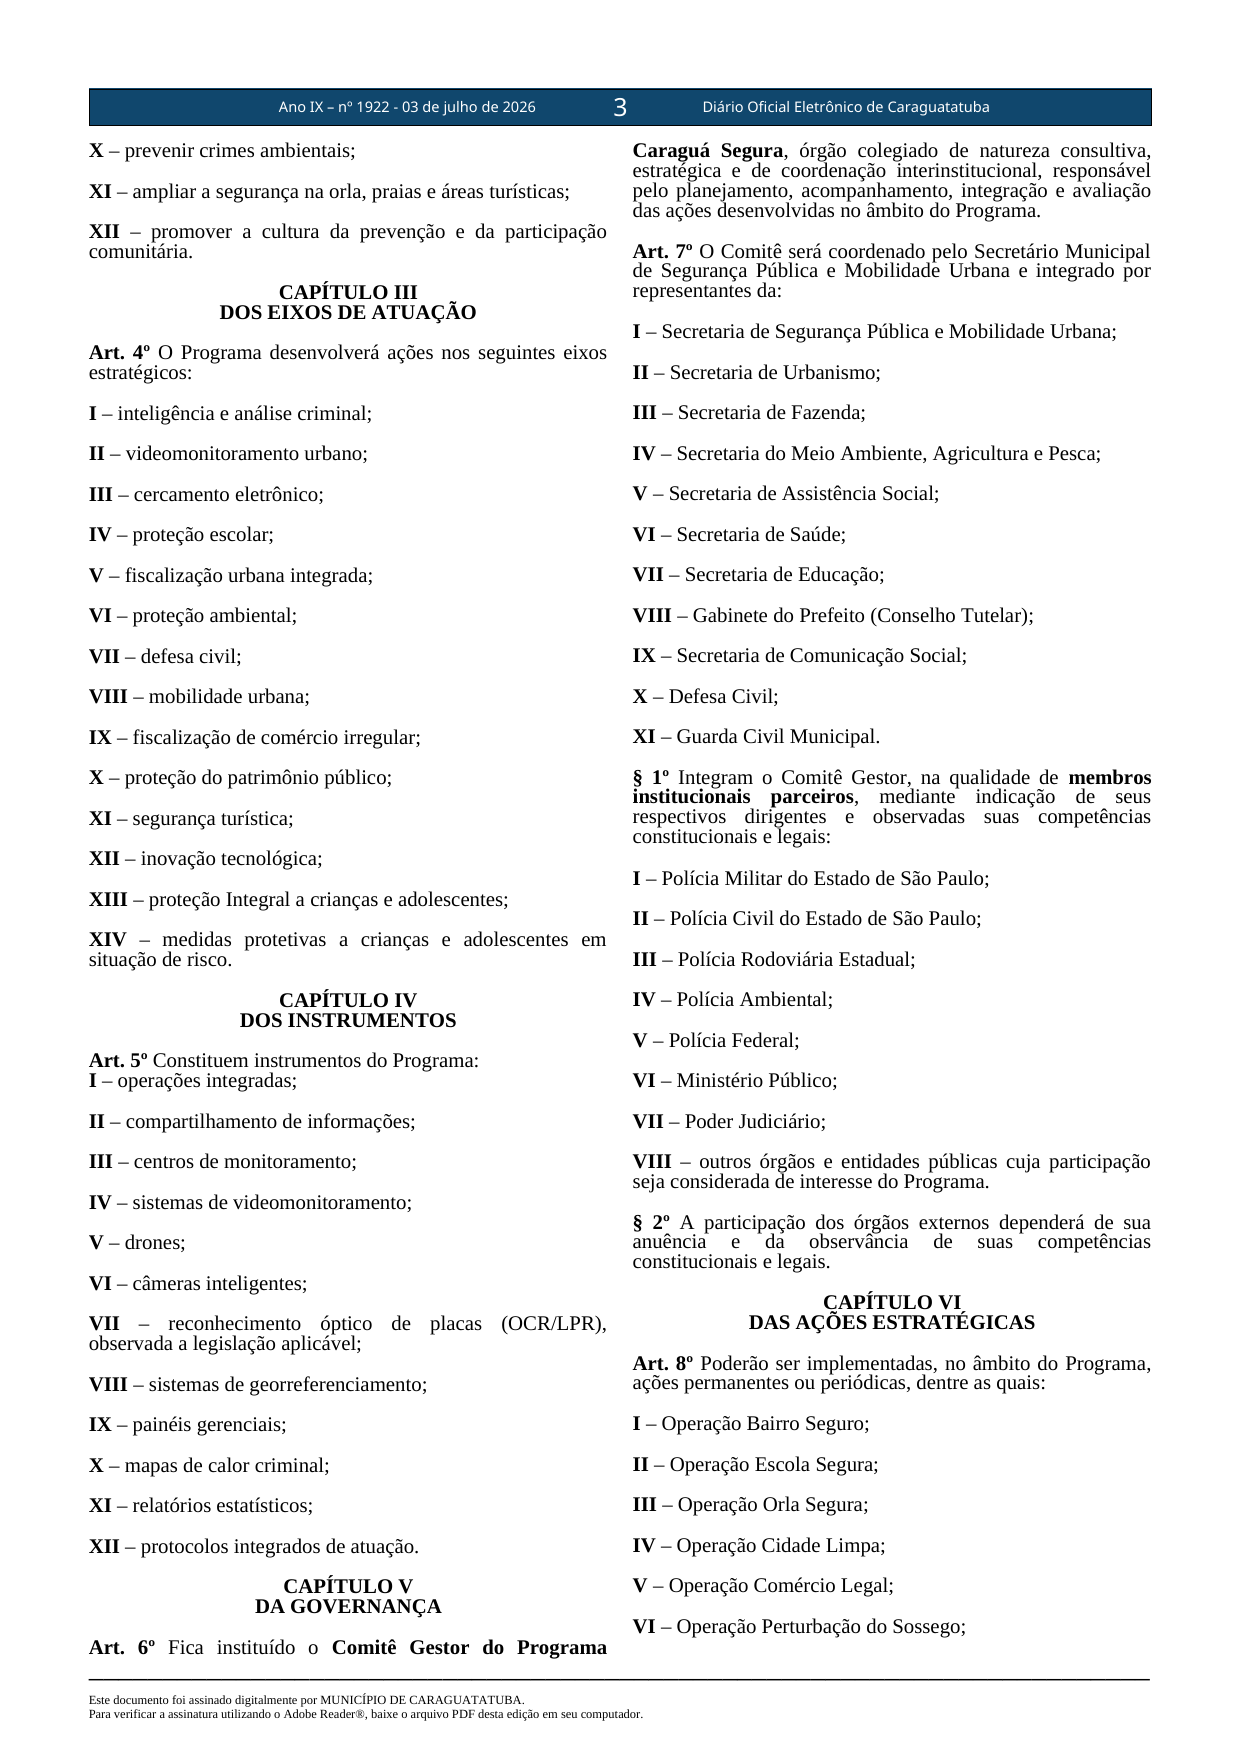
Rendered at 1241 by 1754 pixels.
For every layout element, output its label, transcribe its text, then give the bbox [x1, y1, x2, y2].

text XII – promover a cultura da prevenção e da participação comunitária. [88, 223, 608, 263]
text IX – fiscalização de comércio irregular; [88, 728, 608, 748]
text III – cercamento eletrônico; [88, 485, 608, 505]
text Art. 8º Poderão ser implementadas, no âmbito do Programa, ações permanentes ou periódicas, dentre as quais: [632, 1354, 1152, 1394]
text V – Polícia Federal; [632, 1031, 1152, 1051]
text VI – Operação Perturbação do Sossego; [632, 1617, 1152, 1637]
text XI – segurança turística; [88, 809, 608, 829]
text XI – Guarda Civil Municipal. [632, 728, 1152, 748]
text IV – Operação Cidade Limpa; [632, 1536, 1152, 1556]
text XIII – proteção Integral a crianças e adolescentes; [88, 891, 608, 910]
text II – Polícia Civil do Estado de São Paulo; [632, 909, 1152, 929]
text V – drones; [88, 1234, 608, 1254]
text VII – defesa civil; [88, 647, 608, 667]
text VIII – Gabinete do Prefeito (Conselho Tutelar); [632, 606, 1152, 626]
text VI – Ministério Público; [632, 1072, 1152, 1092]
text IX – painéis gerenciais; [88, 1416, 608, 1436]
text § 2º A participação dos órgãos externos dependerá de sua anuência e da observância de suas competências constitucionais e legais. [632, 1213, 1152, 1273]
text XI – ampliar a segurança na orla, praias e áreas turísticas; [88, 182, 608, 202]
text DOS INSTRUMENTOS [88, 1011, 608, 1031]
text XII – inovação tecnológica; [88, 850, 608, 870]
text CAPÍTULO IV [88, 992, 608, 1011]
text II – compartilhamento de informações; [88, 1112, 608, 1132]
text III – Secretaria de Fazenda; [632, 404, 1152, 424]
text VII – reconhecimento óptico de placas (OCR/LPR), observada a legislação aplicável; [88, 1315, 608, 1355]
text § 1º Integram o Comitê Gestor, na qualidade de membros institucionais parceiros, mediante indicação de seus respectivos dirigentes e observadas suas competências constitucionais e legais: [632, 768, 1152, 848]
text DAS AÇÕES ESTRATÉGICAS [632, 1314, 1152, 1333]
text IX – Secretaria de Comunicação Social; [632, 647, 1152, 667]
text XIV – medidas protetivas a crianças e adolescentes em situação de risco. [88, 931, 608, 971]
text V – Operação Comércio Legal; [632, 1577, 1152, 1597]
text Caraguá Segura, órgão colegiado de natureza consultiva, estratégica e de coordenação interinstitucional, responsável pelo planejamento, acompanhamento, integração e avaliação das ações desenvolvidas no âmbito do Programa. [632, 142, 1152, 222]
text VIII – mobilidade urbana; [88, 688, 608, 708]
text CAPÍTULO III [88, 283, 608, 303]
text CAPÍTULO V [88, 1578, 608, 1598]
text VII – Secretaria de Educação; [632, 566, 1152, 586]
text Art. 5º Constituem instrumentos do Programa: [88, 1052, 608, 1072]
text IV – Secretaria do Meio Ambiente, Agricultura e Pesca; [632, 444, 1152, 464]
text X – proteção do patrimônio público; [88, 769, 608, 789]
text II – Operação Escola Segura; [632, 1455, 1152, 1475]
text VI – Secretaria de Saúde; [632, 525, 1152, 545]
text II – videomonitoramento urbano; [88, 445, 608, 465]
text III – Polícia Rodoviária Estadual; [632, 950, 1152, 970]
text Art. 4º O Programa desenvolverá ações nos seguintes eixos estratégicos: [88, 344, 608, 384]
text I – operações integradas; [88, 1072, 608, 1092]
text I – Polícia Militar do Estado de São Paulo; [632, 869, 1152, 889]
text II – Secretaria de Urbanismo; [632, 363, 1152, 383]
text V – Secretaria de Assistência Social; [632, 485, 1152, 505]
text VII – Poder Judiciário; [632, 1112, 1152, 1132]
text VI – proteção ambiental; [88, 607, 608, 627]
text I – Secretaria de Segurança Pública e Mobilidade Urbana; [632, 323, 1152, 343]
text DA GOVERNANÇA [88, 1598, 608, 1618]
text I – Operação Bairro Seguro; [632, 1415, 1152, 1434]
text VI – câmeras inteligentes; [88, 1274, 608, 1294]
text X – mapas de calor criminal; [88, 1457, 608, 1476]
text V – fiscalização urbana integrada; [88, 566, 608, 586]
text CAPÍTULO VI [632, 1294, 1152, 1314]
text Art. 6º Fica instituído o Comitê Gestor do Programa [88, 1638, 608, 1658]
text III – Operação Orla Segura; [632, 1496, 1152, 1516]
text X – prevenir crimes ambientais; [88, 142, 608, 162]
text I – inteligência e análise criminal; [88, 404, 608, 424]
text IV – Polícia Ambiental; [632, 991, 1152, 1011]
text X – Defesa Civil; [632, 687, 1152, 707]
text DOS EIXOS DE ATUAÇÃO [88, 303, 608, 323]
text VIII – outros órgãos e entidades públicas cuja participação seja considerada de interesse do Programa. [632, 1153, 1152, 1193]
text Art. 7º O Comitê será coordenado pelo Secretário Municipal de Segurança Pública e Mobilidade Urbana e integrado por representantes da: [632, 242, 1152, 302]
text XII – protocolos integrados de atuação. [88, 1538, 608, 1557]
text IV – sistemas de videomonitoramento; [88, 1193, 608, 1213]
text VIII – sistemas de georreferenciamento; [88, 1376, 608, 1395]
text IV – proteção escolar; [88, 526, 608, 546]
text III – centros de monitoramento; [88, 1153, 608, 1173]
text XI – relatórios estatísticos; [88, 1497, 608, 1517]
